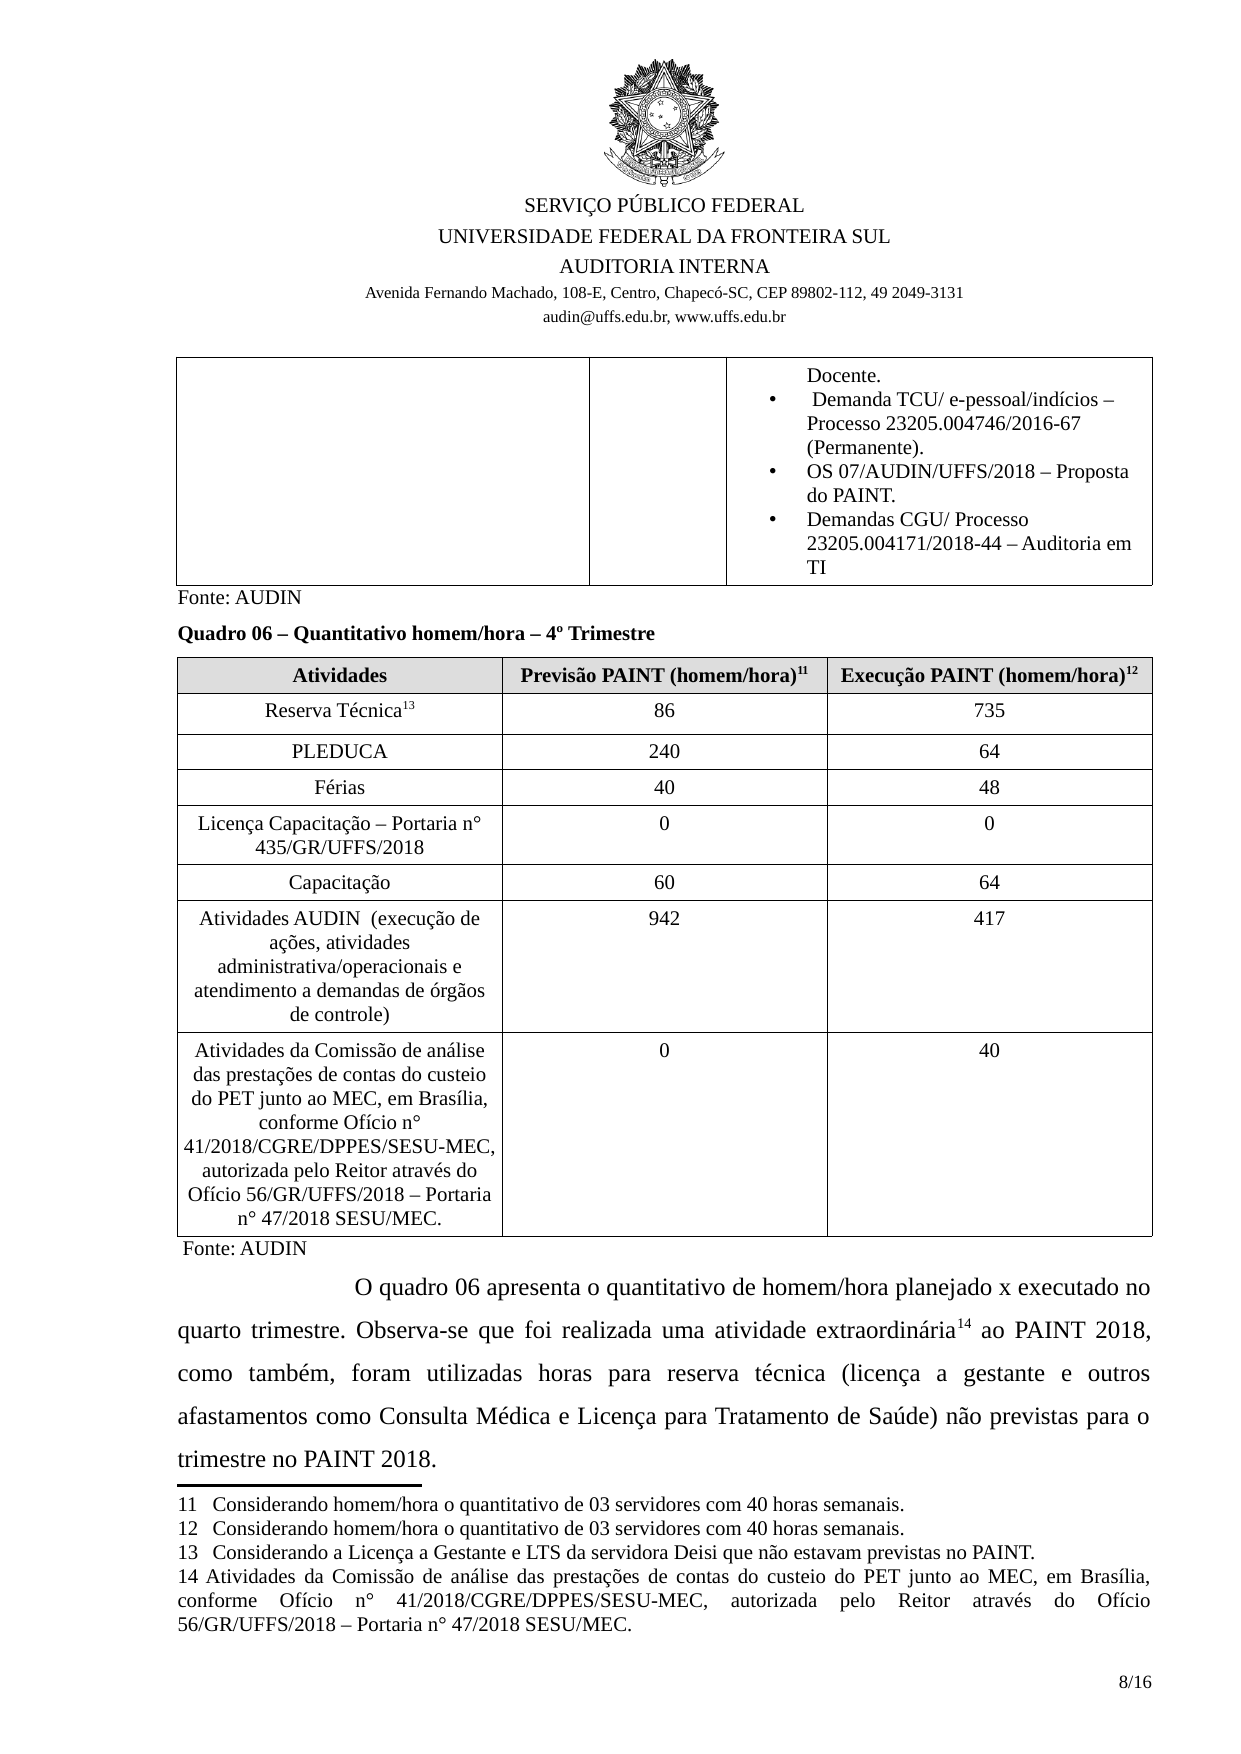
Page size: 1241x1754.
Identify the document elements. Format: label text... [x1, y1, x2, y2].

table_cell [590, 358, 726, 585]
table_cell 86 [503, 694, 827, 733]
table_cell 40 [503, 770, 827, 805]
table_cell PLEDUCA [178, 735, 502, 769]
table_cell 64 [828, 735, 1152, 769]
table_cell 40 [828, 1033, 1152, 1236]
table_cell 0 [828, 806, 1152, 864]
text Fonte: AUDIN [177, 1237, 1152, 1260]
table_cell Licença Capacitação – Portaria n° 435/GR/UFFS/2018 [178, 806, 502, 864]
table_cell Atividades da Comissão de análise das prestações de contas do custeio do PET junto ao MEC, em Brasília, conforme Ofício n° 41/2018/CGRE/DPPES/SESU-MEC, autorizada pelo Reitor através do Ofício 56/GR/UFFS/2018 – Portaria n° 47/2018 SESU/MEC. [178, 1033, 502, 1236]
table_cell Férias [178, 770, 502, 805]
table_cell 0 [503, 806, 827, 864]
table_cell 64 [828, 865, 1152, 900]
table_cell 0 [503, 1033, 827, 1236]
text Atividades da Comissão de análise das prestações de contas do custeio do PET junto ao MEC, em Brasília, conforme Ofício n° 41/2018/CGRE/DPPES/SESU-MEC, autorizada pelo Reitor através do Ofício 56/GR/UFFS/2018 – Portaria n° 47/2018 SESU/MEC. [177, 1564, 1152, 1636]
table_header Execução PAINT (homem/hora) [828, 658, 1152, 693]
table_cell 240 [503, 735, 827, 769]
table_header Atividades [178, 658, 502, 693]
table_header Previsão PAINT (homem/hora) [503, 658, 827, 693]
text Fonte: AUDIN [177, 586, 1152, 609]
table_cell 417 [828, 901, 1152, 1032]
table_cell 48 [828, 770, 1152, 805]
table_cell 942 [503, 901, 827, 1032]
table_cell 735 [828, 694, 1152, 733]
text Quadro 06 – Quantitativo homem/hora – 4º Trimestre [177, 621, 1152, 645]
table_cell Atividades AUDIN (execução de ações, atividades administrativa/operacionais e atendimento a demandas de órgãos de controle) [178, 901, 502, 1032]
table_cell Reserva Técnica [178, 694, 502, 733]
text O quadro 06 apresenta o quantitativo de homem/hora planejado x executado no quarto trimestre. Observa-se que foi realizada uma atividade extraordinária ao PAINT 2018, como também, foram utilizadas horas para reserva técnica (licença a gestante e outros afastamentos como Consulta Médica e Licença para Tratamento de Saúde) não previstas para o trimestre no PAINT 2018. [177, 1272, 1152, 1473]
table_cell 60 [503, 865, 827, 900]
table_cell OS 03/AUDIN/UFFS/2018 – Atividades de Fortalecimento da Auditoria Interna. OS 05/AUDIN/UFFS/2018 – Monitoramento. OS 08/AUDIN/UFFS/2018 – Atuação Docente. Demanda TCU/ e-pessoal/indícios – Processo 23205.004746/2016-67 (Permanente). OS 07/AUDIN/UFFS/2018 – Proposta do PAINT. Demandas CGU/ Processo 23205.004171/2018-44 – Auditoria em TI [727, 358, 1152, 585]
table_cell Capacitação [178, 865, 502, 900]
